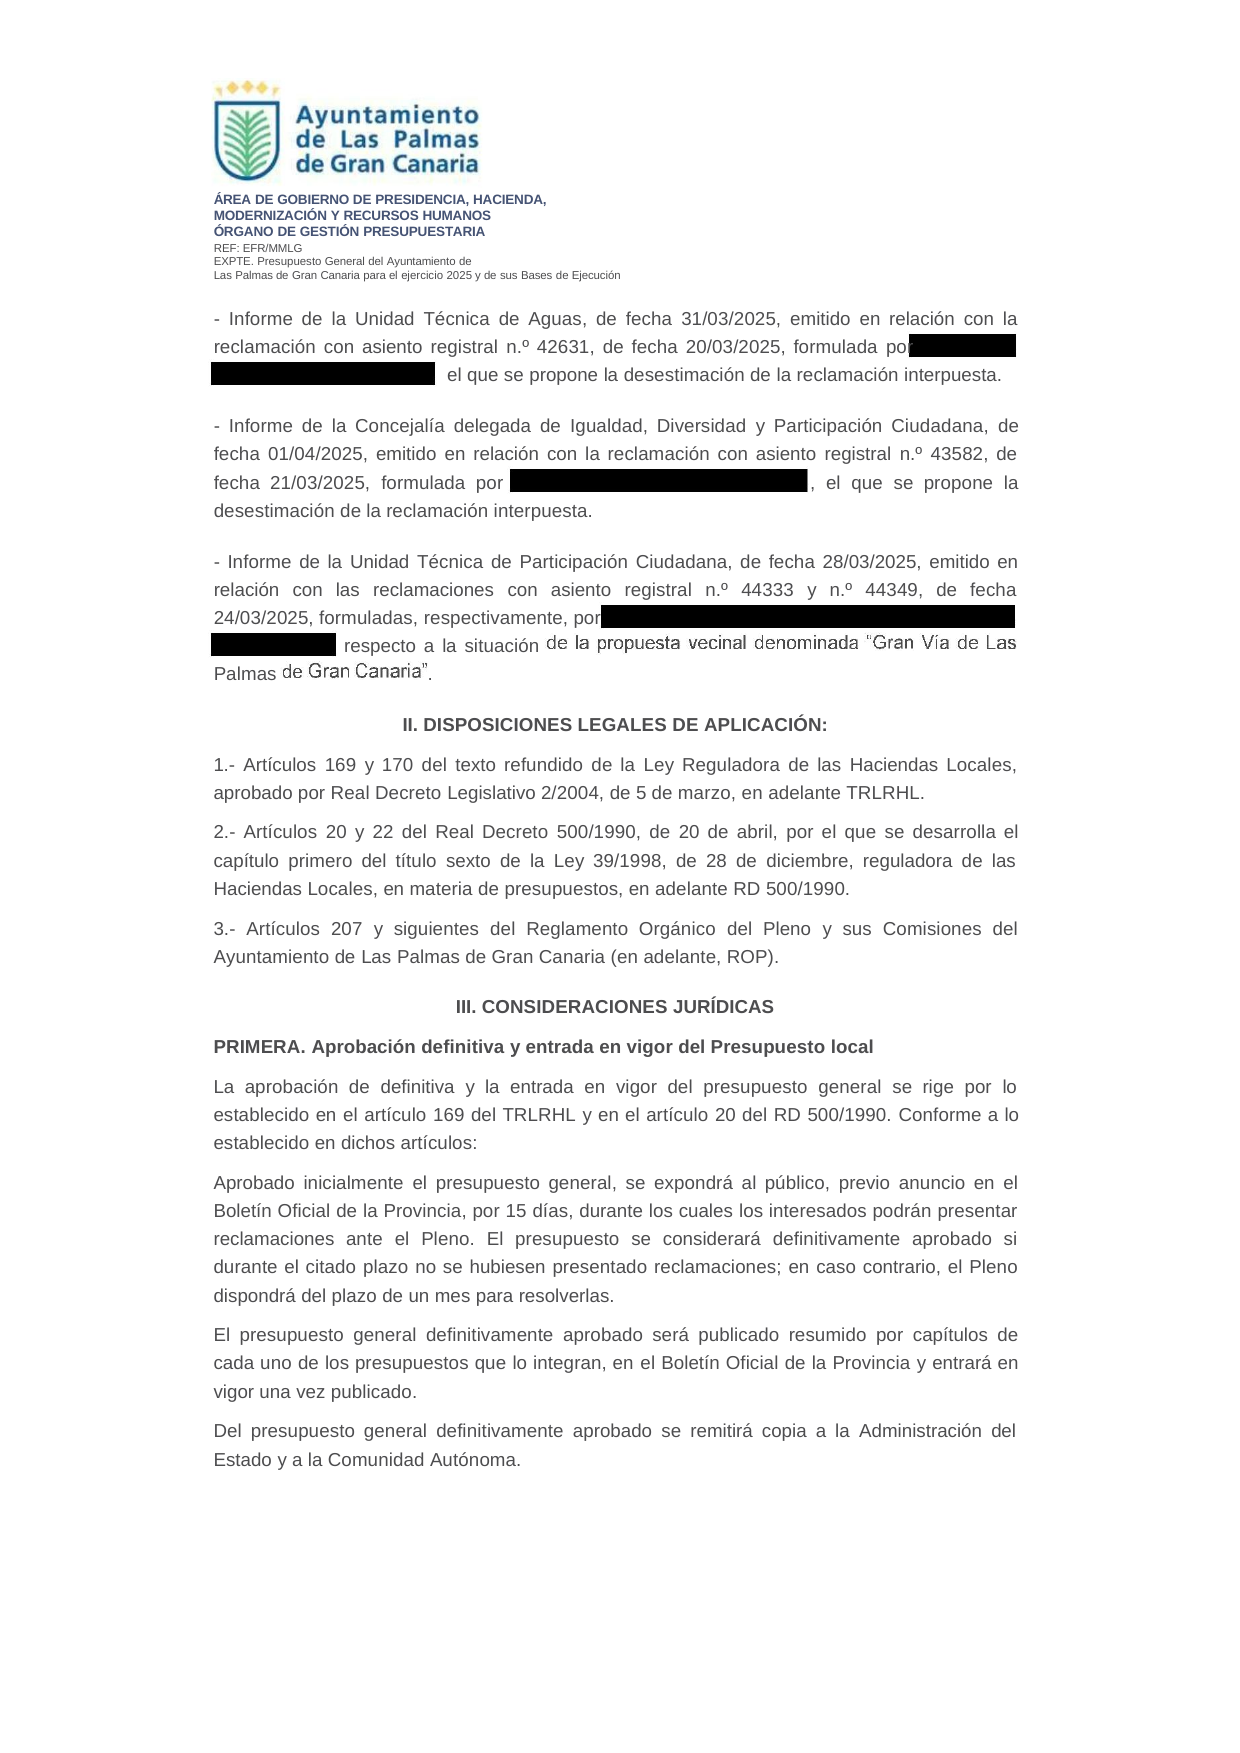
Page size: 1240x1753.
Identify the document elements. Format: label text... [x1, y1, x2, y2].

text Aprobado inicialmente el presupuesto general, se expondrá al público, previo anuncio en el [213, 1172, 1229, 1194]
text vigor una vez publicado. [213, 1381, 1229, 1403]
text reclamación con asiento registral n.º 42631, de fecha 20/03/2025, formulada por [213, 336, 906, 358]
text 24/03/2025, formuladas, respectivamente, por [213, 607, 598, 629]
text reclamaciones ante el Pleno. El presupuesto se considerará definitivamente aprobado si [213, 1228, 1229, 1250]
text 3.- Artículos 207 y siguientes del Reglamento Orgánico del Pleno y sus Comisiones del [213, 917, 1229, 939]
text ÁREA DE GOBIERNO DE PRESIDENCIA, HACIENDA, MODERNIZACIÓN Y RECURSOS HUMANOS ÓRGANO DE GESTIÓN PRESUPUESTARIA [213, 191, 1229, 240]
text II. DISPOSICIONES LEGALES DE APLICACIÓN: [402, 714, 1229, 736]
text Ayuntamiento de Las Palmas de Gran Canaria (en adelante, ROP). [213, 946, 1229, 968]
text PRIMERA. Aprobación definitiva y entrada en vigor del Presupuesto local [213, 1036, 1229, 1058]
text Del presupuesto general definitivamente aprobado se remitirá copia a la Administración del [213, 1420, 1229, 1442]
text [1017, 607, 1229, 629]
text establecido en el artículo 169 del TRLRHL y en el artículo 20 del RD 500/1990. Conforme a lo [213, 1104, 1229, 1126]
text III. CONSIDERACIONES JURÍDICAS [456, 996, 1229, 1018]
text Boletín Oficial de la Provincia, por 15 días, durante los cuales los interesados podrán presentar [213, 1200, 1229, 1222]
text 2.- Artículos 20 y 22 del Real Decreto 500/1990, de 20 de abril, por el que se desarrolla el [213, 821, 1229, 843]
text La aprobación de definitiva y la entrada en vigor del presupuesto general se rige por lo [213, 1076, 1229, 1098]
text respecto a la situación [344, 635, 1229, 657]
text El presupuesto general definitivamente aprobado será publicado resumido por capítulos de [213, 1324, 1229, 1346]
text - Informe de la Unidad Técnica de Aguas, de fecha 31/03/2025, emitido en relación con la [213, 308, 1229, 330]
text Estado y a la Comunidad Autónoma. [213, 1448, 1229, 1471]
text fecha 21/03/2025, formulada por [213, 472, 507, 493]
text desestimación de la reclamación interpuesta. [213, 500, 1229, 522]
text relación con las reclamaciones con asiento registral n.º 44333 y n.º 44349, de fecha [213, 579, 1229, 601]
text establecido en dichos artículos: [213, 1132, 1229, 1154]
text 1.- Artículos 169 y 170 del texto refundido de la Ley Reguladora de las Haciendas Locales, [213, 754, 1229, 776]
text Las Palmas de Gran Canaria para el ejercicio 2025 y de sus Bases de Ejecución [213, 269, 1229, 282]
text EXPTE. Presupuesto General del Ayuntamiento de [213, 255, 1229, 269]
text Haciendas Locales, en materia de presupuestos, en adelante RD 500/1990. [213, 878, 1229, 900]
text REF: EFR/MMLG [213, 241, 1229, 255]
text capítulo primero del título sexto de la Ley 39/1998, de 28 de diciembre, reguladora de las [213, 850, 1229, 872]
text cada uno de los presupuestos que lo integran, en el Boletín Oficial de la Provincia y entrará en [213, 1352, 1229, 1374]
text Palmas . [213, 663, 1229, 685]
text aprobado por Real Decreto Legislativo 2/2004, de 5 de marzo, en adelante TRLRHL. [213, 782, 1229, 804]
text , el que se propone la [810, 472, 1229, 493]
text dispondrá del plazo de un mes para resolverlas. [213, 1285, 1229, 1307]
text el que se propone la desestimación de la reclamación interpuesta. [447, 364, 1229, 386]
text fecha 01/04/2025, emitido en relación con la reclamación con asiento registral n.º 43582, de [213, 443, 1229, 465]
text - Informe de la Unidad Técnica de Participación Ciudadana, de fecha 28/03/2025, emitido en [213, 551, 1229, 572]
text durante el citado plazo no se hubiesen presentado reclamaciones; en caso contrario, el Pleno [213, 1256, 1229, 1278]
text reclamación con asiento registral n.º 42631, de fecha 20/03/2025, formulada por [1018, 336, 1229, 358]
text - Informe de la Concejalía delegada de Igualdad, Diversidad y Participación Ciudadana, de [213, 415, 1229, 437]
